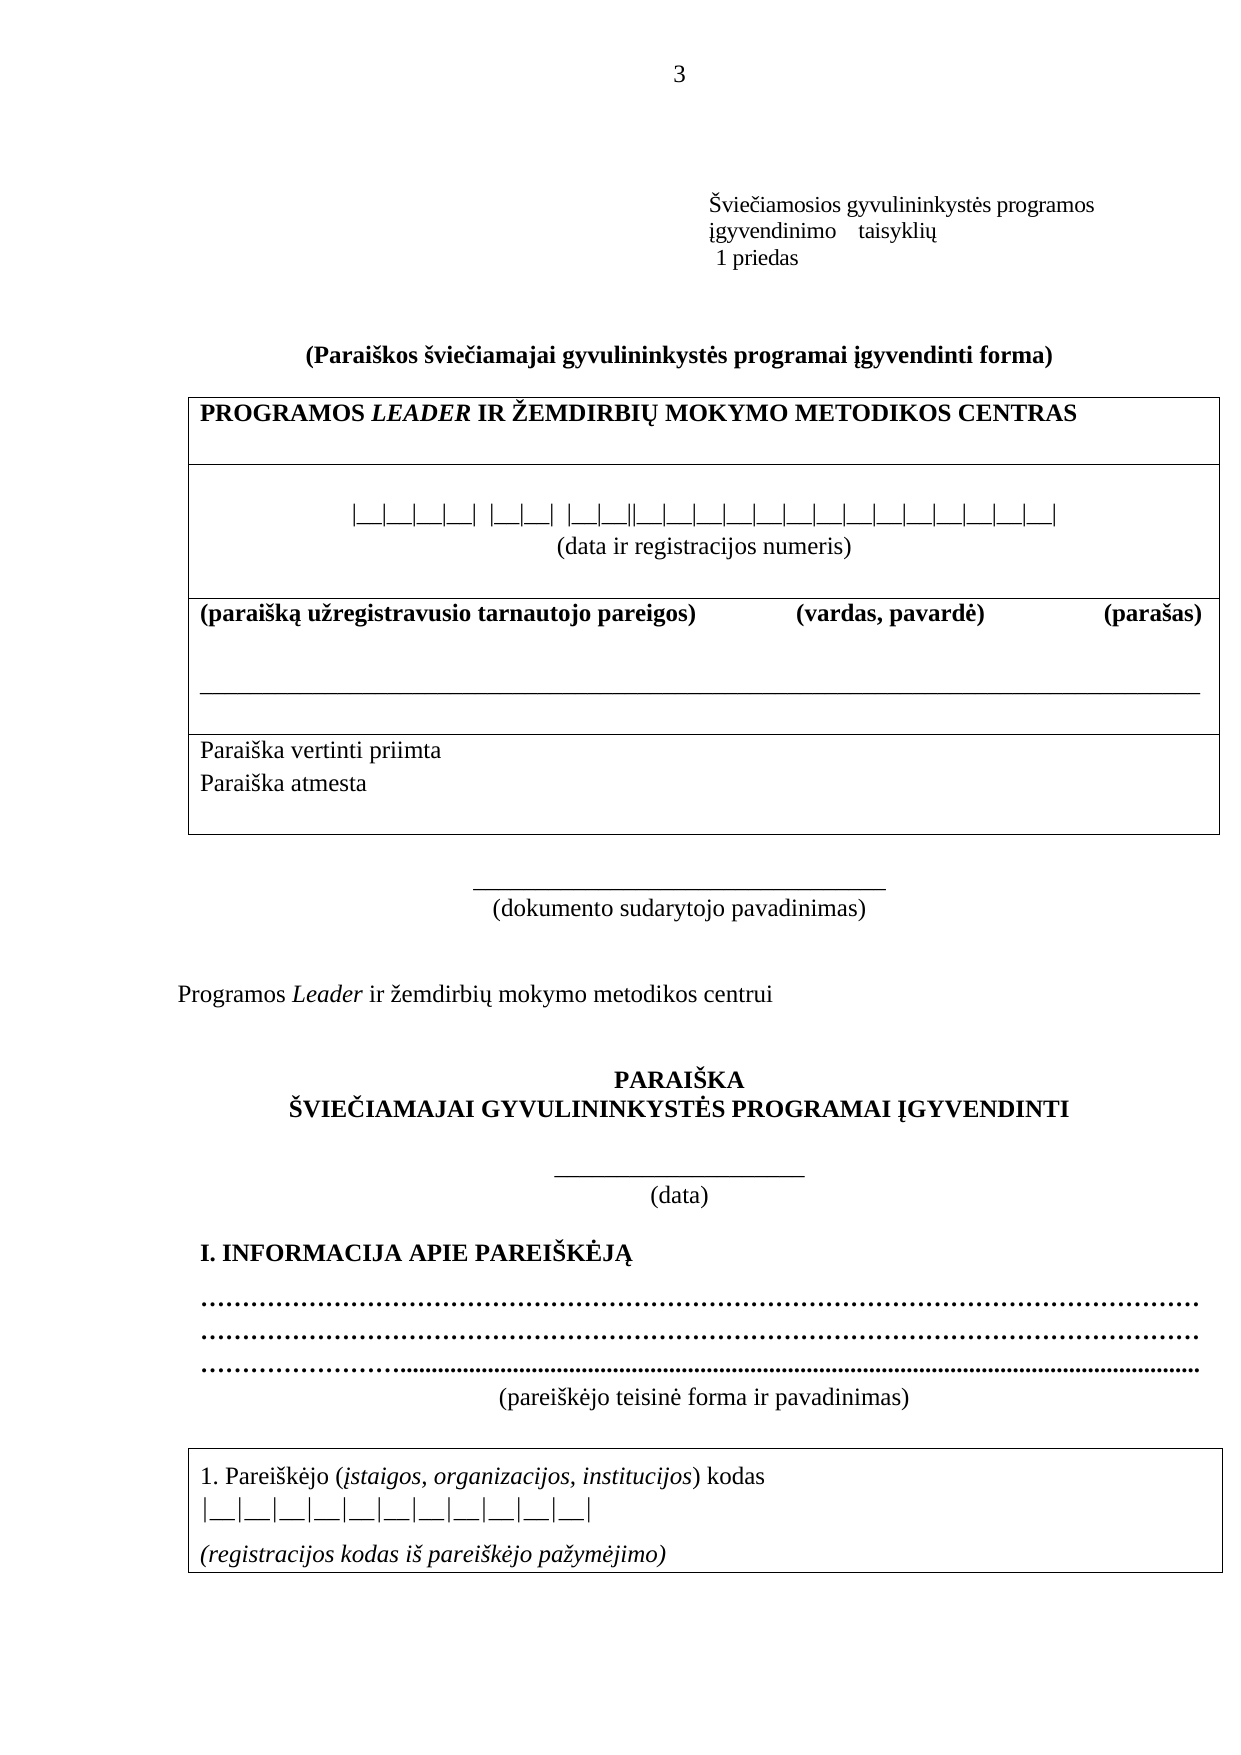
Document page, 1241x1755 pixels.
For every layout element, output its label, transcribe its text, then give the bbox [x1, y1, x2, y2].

text ____________________ [177, 1151, 1181, 1180]
text (Paraiškos šviečiamajai gyvulininkystės programai įgyvendinti forma) [177, 340, 1181, 368]
table_cell 1. Pareiškėjo (įstaigos, organizacijos, institucijos) kodas ___________ (registracijos kodas iš pareiškėjo pažymėjimo) [189, 1449, 1222, 1572]
text Programos Leader ir žemdirbių mokymo metodikos centrui [177, 979, 1181, 1008]
table_cell |__|__|__|__| |__|__| |__|__||__|__|__|__|__|__|__|__|__|__|__|__|__|__| (data ir registracijos numeris) [189, 465, 1219, 597]
text Šviečiamosios gyvulininkystės programos įgyvendinimo taisyklių [709, 191, 1181, 244]
text _________________________________ [177, 864, 1181, 893]
table_cell (paraišką užregistravusio tarnautojo pareigos) (vardas, pavardė) (parašas) ________________________________________________________________________________ [189, 599, 1219, 734]
text ŠVIEČIAMAJAI GYVULININKYSTĖS PROGRAMAI ĮGYVENDINTI [177, 1094, 1181, 1123]
table_header I. INFORMACIJA APIE PAREIŠKĖJĄ …………………………………………………………………………………………………………………………………………………………………………………………………………………………………………................................................................................................................................ (pareiškėjo teisinė forma ir pavadinimas) [189, 1238, 1220, 1448]
table_header Programos LEADER IR ŽEMDIRBIŲ MOKYMO METODIKOS CENTRAS [189, 398, 1219, 464]
table_cell Paraiška vertinti priimta Paraiška atmesta [189, 735, 1219, 834]
text (dokumento sudarytojo pavadinimas) [177, 893, 1181, 921]
text (data) [177, 1180, 1181, 1209]
text Paraiška [177, 1065, 1181, 1094]
text 1 priedas [591, 244, 1181, 270]
